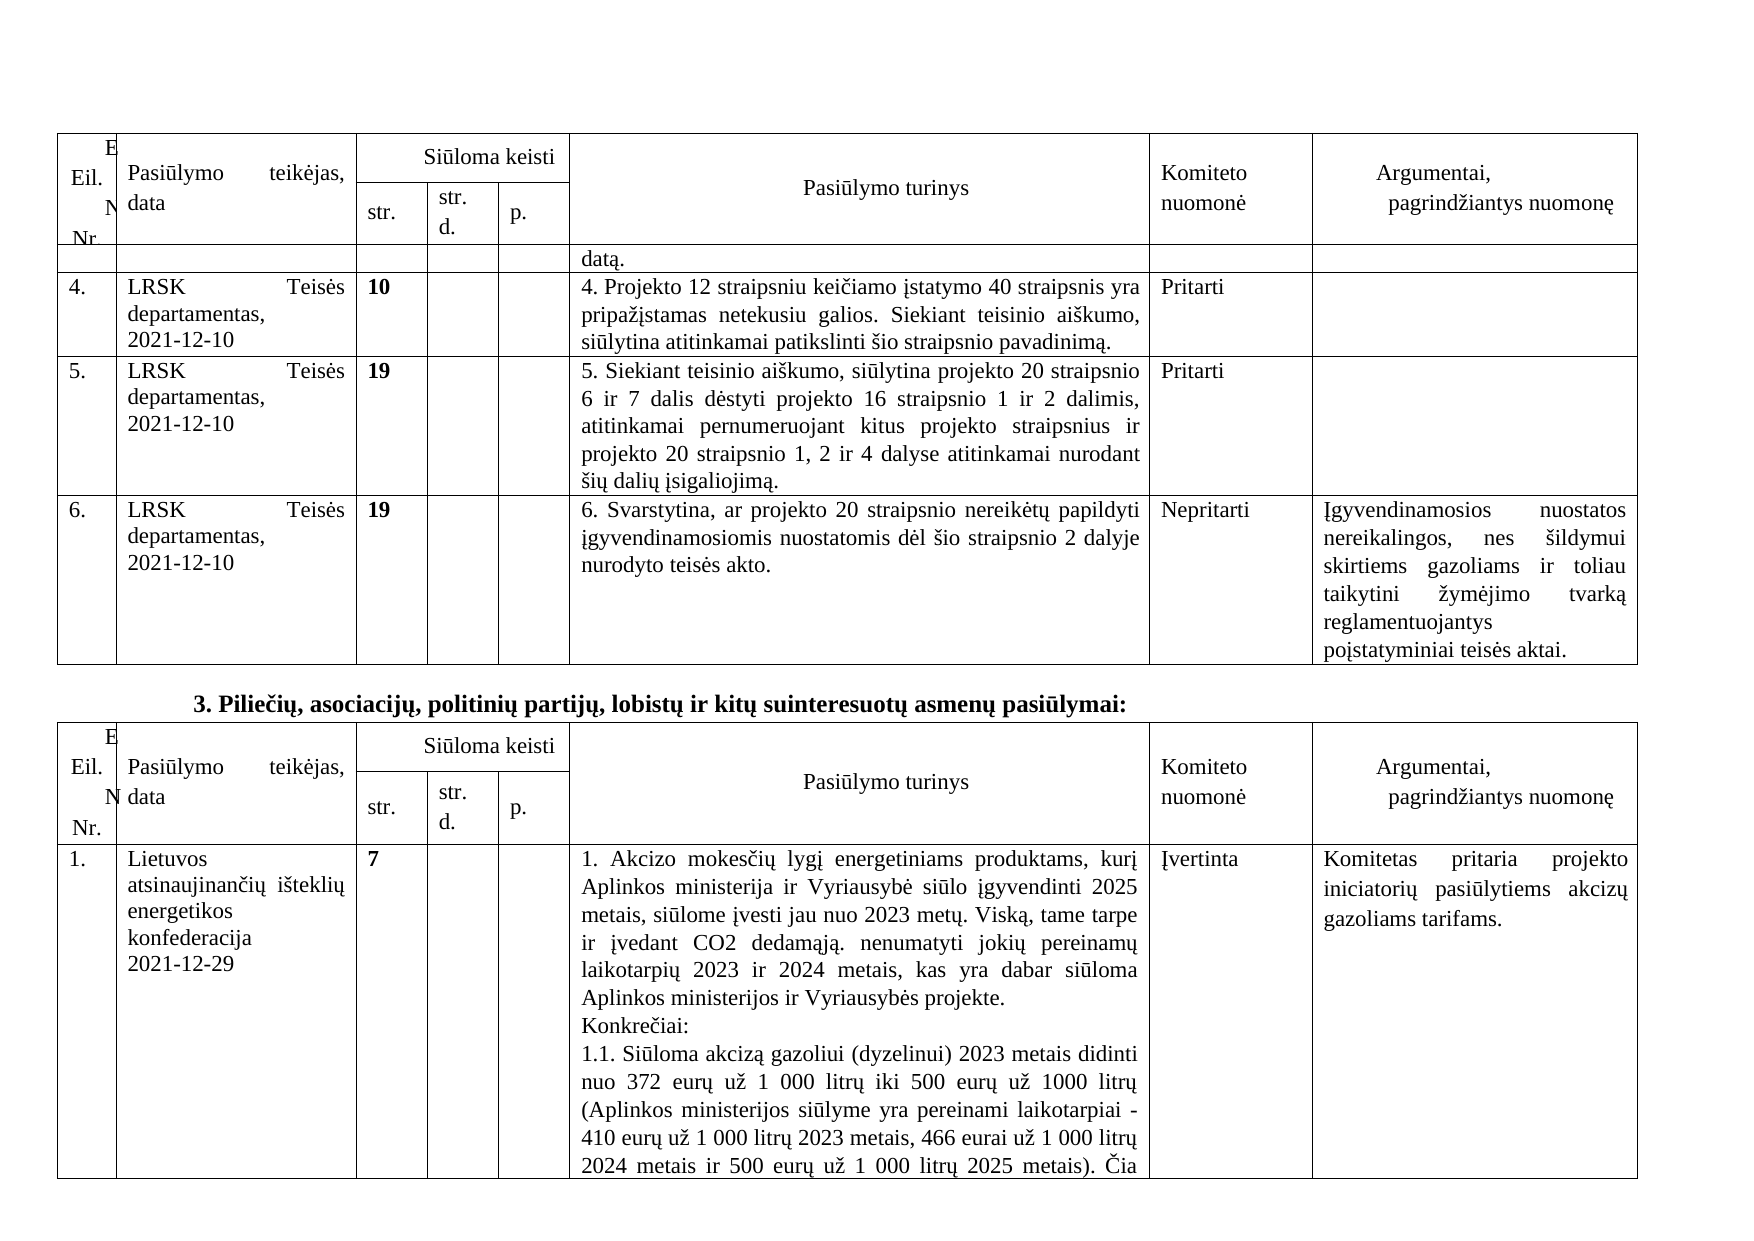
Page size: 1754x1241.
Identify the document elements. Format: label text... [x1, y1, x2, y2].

table_cell LRSK Teisės departamentas, 2021-12-10 [117, 357, 356, 495]
table_cell 19 [357, 496, 427, 664]
table_header Argumentai, pagrindžiantys nuomonę [1313, 723, 1637, 844]
table_cell [499, 845, 569, 1178]
table_cell [1313, 357, 1637, 495]
table_cell str. [357, 183, 427, 243]
table_cell str. d. [428, 772, 498, 844]
table_cell datą. [570, 245, 1149, 272]
table_cell [58, 245, 116, 272]
table_cell 1. Akcizo mokesčių lygį energetiniams produktams, kurį Aplinkos ministerija ir Vyriausybė siūlo įgyvendinti 2025 metais, siūlome įvesti jau nuo 2023 metų. Viską, tame tarpe ir įvedant CO2 dedamąją. nenumatyti jokių pereinamų laikotarpių 2023 ir 2024 metais, kas yra dabar siūloma Aplinkos ministerijos ir Vyriausybės projekte. Konkrečiai: 1.1. Siūloma akcizą gazoliui (dyzelinui) 2023 metais didinti nuo 372 eurų už 1 000 litrų iki 500 eurų už 1000 litrų (Aplinkos ministerijos siūlyme yra pereinami laikotarpiai - 410 eurų už 1 000 litrų 2023 metais, 466 eurai už 1 000 litrų 2024 metais ir 500 eurų už 1 000 litrų 2025 metais). Čia [570, 845, 1149, 1178]
table_cell Nepritarti [1150, 496, 1312, 664]
table_cell [428, 496, 498, 664]
table_header EEil. NNr. [58, 134, 116, 243]
table_cell [1150, 245, 1312, 272]
table_cell 10 [357, 273, 427, 356]
subtitle 3. Piliečių, asociacijų, politinių partijų, lobistų ir kitų suinteresuotų asmenų pasiūlymai: [118, 689, 1577, 718]
table_cell 19 [357, 357, 427, 495]
table_cell Komitetas pritaria projekto iniciatorių pasiūlytiems akcizų gazoliams tarifams. [1313, 845, 1637, 1178]
table_header Komiteto nuomonė [1150, 723, 1312, 844]
table_cell [428, 273, 498, 356]
table_header Pasiūlymo teikėjas, data [117, 134, 356, 243]
table_cell p. [499, 183, 569, 243]
table_header Siūloma keisti [357, 723, 569, 771]
table_cell [428, 357, 498, 495]
table_cell Įgyvendinamosios nuostatos nereikalingos, nes šildymui skirtiems gazoliams ir toliau taikytini žymėjimo tvarką reglamentuojantys poįstatyminiai teisės aktai. [1313, 496, 1637, 664]
table_cell LRSK Teisės departamentas, 2021-12-10 [117, 273, 356, 356]
table_cell Pritarti [1150, 357, 1312, 495]
table_cell 1. [58, 845, 116, 1178]
table_cell LRSK Teisės departamentas, 2021-12-10 [117, 496, 356, 664]
table_header Pasiūlymo teikėjas, data [117, 723, 356, 844]
table_cell str. d. [428, 183, 498, 243]
table_header Pasiūlymo turinys [570, 723, 1149, 844]
table_cell 4. Projekto 12 straipsniu keičiamo įstatymo 40 straipsnis yra pripažįstamas netekusiu galios. Siekiant teisinio aiškumo, siūlytina atitinkamai patikslinti šio straipsnio pavadinimą. [570, 273, 1149, 356]
table_cell 5. Siekiant teisinio aiškumo, siūlytina projekto 20 straipsnio 6 ir 7 dalis dėstyti projekto 16 straipsnio 1 ir 2 dalimis, atitinkamai pernumeruojant kitus projekto straipsnius ir projekto 20 straipsnio 1, 2 ir 4 dalyse atitinkamai nurodant šių dalių įsigaliojimą. [570, 357, 1149, 495]
table_cell [428, 845, 498, 1178]
table_cell [357, 245, 427, 272]
table_header Komiteto nuomonė [1150, 134, 1312, 243]
table_cell [1313, 245, 1637, 272]
table_header Siūloma keisti [357, 134, 569, 182]
table_cell [499, 245, 569, 272]
table_cell [499, 357, 569, 495]
table_header Pasiūlymo turinys [570, 134, 1149, 243]
table_cell str. [357, 772, 427, 844]
table_cell 6. [58, 496, 116, 664]
table_cell Lietuvos atsinaujinančių išteklių energetikos konfederacija 2021-12-29 [117, 845, 356, 1178]
table_header EEil. NNr. [58, 723, 116, 844]
table_cell [499, 273, 569, 356]
table_cell Pritarti [1150, 273, 1312, 356]
table_cell 4. [58, 273, 116, 356]
table_header Argumentai, pagrindžiantys nuomonę [1313, 134, 1637, 243]
table_cell 5. [58, 357, 116, 495]
table_cell [499, 496, 569, 664]
table_cell [117, 245, 356, 272]
table_cell 6. Svarstytina, ar projekto 20 straipsnio nereikėtų papildyti įgyvendinamosiomis nuostatomis dėl šio straipsnio 2 dalyje nurodyto teisės akto. [570, 496, 1149, 664]
table_cell 7 [357, 845, 427, 1178]
table_cell p. [499, 772, 569, 844]
table_cell Įvertinta [1150, 845, 1312, 1178]
table_cell [428, 245, 498, 272]
table_cell [1313, 273, 1637, 356]
